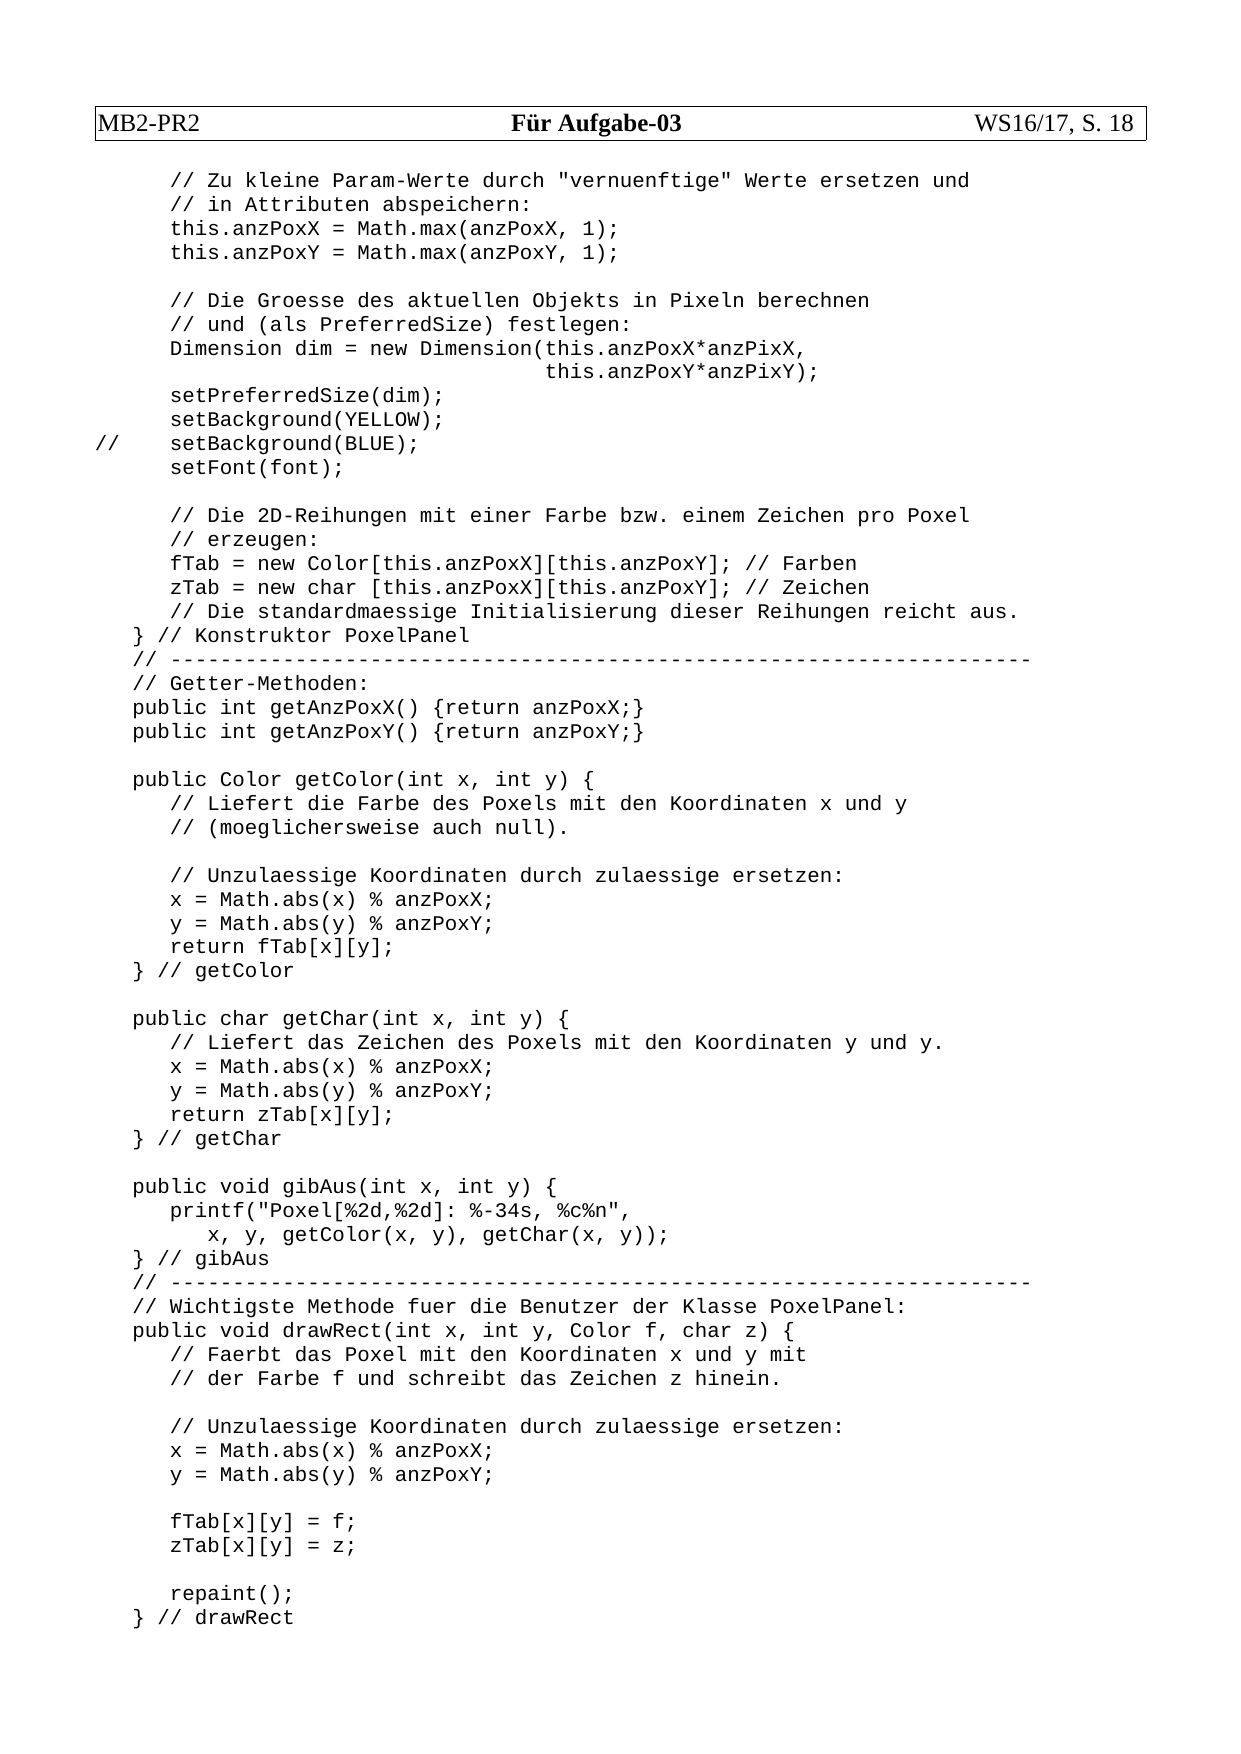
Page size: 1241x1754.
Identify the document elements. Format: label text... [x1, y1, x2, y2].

text // Die standardmaessige Initialisierung dieser Reihungen reicht aus. [94, 601, 1146, 625]
text fTab[x][y] = f; [94, 1511, 1146, 1535]
text public Color getColor(int x, int y) { [94, 769, 1146, 793]
text y = Math.abs(y) % anzPoxY; [94, 1463, 1146, 1487]
text repaint(); [94, 1583, 1146, 1607]
text // Unzulaessige Koordinaten durch zulaessige ersetzen: [94, 1416, 1146, 1439]
text // setBackground(BLUE); [94, 433, 1146, 457]
text x = Math.abs(x) % anzPoxX; [94, 1056, 1146, 1080]
text // und (als PreferredSize) festlegen: [94, 313, 1146, 337]
text zTab[x][y] = z; [94, 1535, 1146, 1559]
text // Wichtigste Methode fuer die Benutzer der Klasse PoxelPanel: [94, 1296, 1146, 1320]
text } // drawRect [94, 1607, 1146, 1631]
text // Die 2D-Reihungen mit einer Farbe bzw. einem Zeichen pro Poxel [94, 505, 1146, 529]
text setPreferredSize(dim); [94, 385, 1146, 409]
text public int getAnzPoxX() {return anzPoxX;} [94, 697, 1146, 721]
text printf("Poxel[%2d,%2d]: %-34s, %c%n", [94, 1200, 1146, 1224]
text // erzeugen: [94, 529, 1146, 553]
text x, y, getColor(x, y), getChar(x, y)); [94, 1224, 1146, 1248]
text // der Farbe f und schreibt das Zeichen z hinein. [94, 1368, 1146, 1392]
text y = Math.abs(y) % anzPoxY; [94, 912, 1146, 936]
text setFont(font); [94, 457, 1146, 481]
text // Liefert die Farbe des Poxels mit den Koordinaten x und y [94, 793, 1146, 817]
text // Liefert das Zeichen des Poxels mit den Koordinaten y und y. [94, 1032, 1146, 1056]
text // Zu kleine Param-Werte durch "vernuenftige" Werte ersetzen und [94, 170, 1146, 194]
text // (moeglichersweise auch null). [94, 817, 1146, 841]
text this.anzPoxX = Math.max(anzPoxX, 1); [94, 218, 1146, 242]
text setBackground(YELLOW); [94, 409, 1146, 433]
text } // Konstruktor PoxelPanel [94, 625, 1146, 649]
text fTab = new Color[this.anzPoxX][this.anzPoxY]; // Farben [94, 553, 1146, 577]
text } // getColor [94, 960, 1146, 984]
text public int getAnzPoxY() {return anzPoxY;} [94, 721, 1146, 745]
text public void gibAus(int x, int y) { [94, 1176, 1146, 1200]
text // Getter-Methoden: [94, 673, 1146, 697]
text // Faerbt das Poxel mit den Koordinaten x und y mit [94, 1344, 1146, 1368]
text // in Attributen abspeichern: [94, 194, 1146, 218]
text y = Math.abs(y) % anzPoxY; [94, 1080, 1146, 1104]
text this.anzPoxY*anzPixY); [94, 361, 1146, 385]
text // --------------------------------------------------------------------- [94, 649, 1146, 673]
text x = Math.abs(x) % anzPoxX; [94, 888, 1146, 912]
text return fTab[x][y]; [94, 936, 1146, 960]
text return zTab[x][y]; [94, 1104, 1146, 1128]
text x = Math.abs(x) % anzPoxX; [94, 1439, 1146, 1463]
text Dimension dim = new Dimension(this.anzPoxX*anzPixX, [94, 337, 1146, 361]
text this.anzPoxY = Math.max(anzPoxY, 1); [94, 242, 1146, 266]
text // Die Groesse des aktuellen Objekts in Pixeln berechnen [94, 289, 1146, 313]
text public void drawRect(int x, int y, Color f, char z) { [94, 1320, 1146, 1344]
text } // getChar [94, 1128, 1146, 1152]
text // Unzulaessige Koordinaten durch zulaessige ersetzen: [94, 864, 1146, 888]
text // --------------------------------------------------------------------- [94, 1272, 1146, 1296]
text } // gibAus [94, 1248, 1146, 1272]
text public char getChar(int x, int y) { [94, 1008, 1146, 1032]
text zTab = new char [this.anzPoxX][this.anzPoxY]; // Zeichen [94, 577, 1146, 601]
